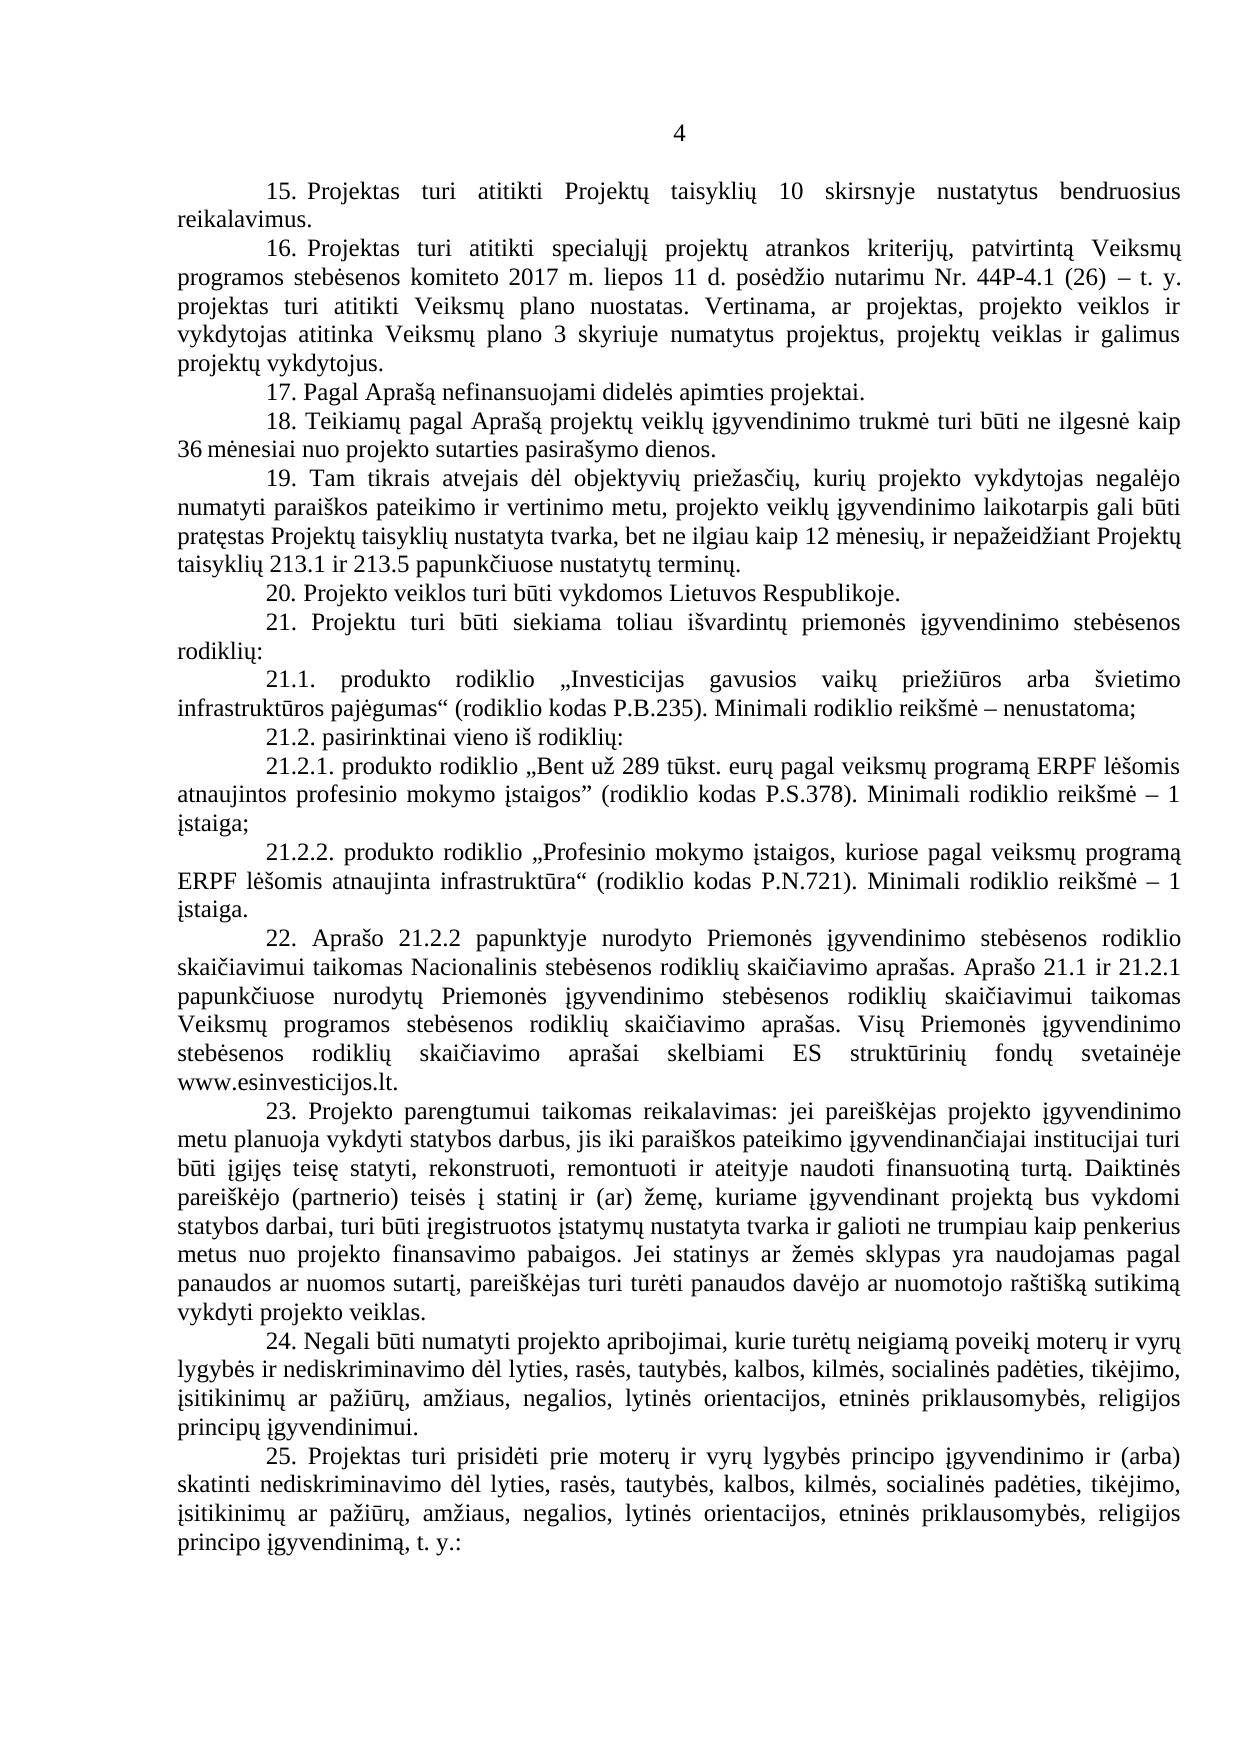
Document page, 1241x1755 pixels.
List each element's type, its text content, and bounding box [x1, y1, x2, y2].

text 21.2. pasirinktinai vieno iš rodiklių: [177, 722, 1182, 751]
text 15. Projektas turi atitikti Projektų taisyklių 10 skirsnyje nustatytus bendruosius reikalavimus. [177, 176, 1182, 233]
text 25. Projektas turi prisidėti prie moterų ir vyrų lygybės principo įgyvendinimo ir (arba) skatinti nediskriminavimo dėl lyties, rasės, tautybės, kalbos, kilmės, socialinės padėties, tikėjimo, įsitikinimų ar pažiūrų, amžiaus, negalios, lytinės orientacijos, etninės priklausomybės, religijos principo įgyvendinimą, t. y.: [177, 1441, 1182, 1556]
text 21.2.1. produkto rodiklio „Bent už 289 tūkst. eurų pagal veiksmų programą ERPF lėšomis atnaujintos profesinio mokymo įstaigos” (rodiklio kodas P.S.378). Minimali rodiklio reikšmė – 1 įstaiga; [177, 751, 1182, 837]
text 16. Projektas turi atitikti specialųjį projektų atrankos kriterijų, patvirtintą Veiksmų programos stebėsenos komiteto 2017 m. liepos 11 d. posėdžio nutarimu Nr. 44P-4.1 (26) – t. y. projektas turi atitikti Veiksmų plano nuostatas. Vertinama, ar projektas, projekto veiklos ir vykdytojas atitinka Veiksmų plano 3 skyriuje numatytus projektus, projektų veiklas ir galimus projektų vykdytojus. [177, 233, 1182, 377]
text 21.1. produkto rodiklio „Investicijas gavusios vaikų priežiūros arba švietimo infrastruktūros pajėgumas“ (rodiklio kodas P.B.235). Minimali rodiklio reikšmė – nenustatoma; [177, 664, 1182, 722]
text 22. Aprašo 21.2.2 papunktyje nurodyto Priemonės įgyvendinimo stebėsenos rodiklio skaičiavimui taikomas Nacionalinis stebėsenos rodiklių skaičiavimo aprašas. Aprašo 21.1 ir 21.2.1 papunkčiuose nurodytų Priemonės įgyvendinimo stebėsenos rodiklių skaičiavimui taikomas Veiksmų programos stebėsenos rodiklių skaičiavimo aprašas. Visų Priemonės įgyvendinimo stebėsenos rodiklių skaičiavimo aprašai skelbiami ES struktūrinių fondų svetainėje www.esinvesticijos.lt. [177, 923, 1182, 1096]
text 17. Pagal Aprašą nefinansuojami didelės apimties projektai. [177, 377, 1182, 406]
text 23. Projekto parengtumui taikomas reikalavimas: jei pareiškėjas projekto įgyvendinimo metu planuoja vykdyti statybos darbus, jis iki paraiškos pateikimo įgyvendinančiajai institucijai turi būti įgijęs teisę statyti, rekonstruoti, remontuoti ir ateityje naudoti finansuotiną turtą. Daiktinės pareiškėjo (partnerio) teisės į statinį ir (ar) žemę, kuriame įgyvendinant projektą bus vykdomi statybos darbai, turi būti įregistruotos įstatymų nustatyta tvarka ir galioti ne trumpiau kaip penkerius metus nuo projekto finansavimo pabaigos. Jei statinys ar žemės sklypas yra naudojamas pagal panaudos ar nuomos sutartį, pareiškėjas turi turėti panaudos davėjo ar nuomotojo raštišką sutikimą vykdyti projekto veiklas. [177, 1096, 1182, 1326]
text 19. Tam tikrais atvejais dėl objektyvių priežasčių, kurių projekto vykdytojas negalėjo numatyti paraiškos pateikimo ir vertinimo metu, projekto veiklų įgyvendinimo laikotarpis gali būti pratęstas Projektų taisyklių nustatyta tvarka, bet ne ilgiau kaip 12 mėnesių, ir nepažeidžiant Projektų taisyklių 213.1 ir 213.5 papunkčiuose nustatytų terminų. [177, 463, 1182, 578]
text 21.2.2. produkto rodiklio „Profesinio mokymo įstaigos, kuriose pagal veiksmų programą ERPF lėšomis atnaujinta infrastruktūra“ (rodiklio kodas P.N.721). Minimali rodiklio reikšmė – 1 įstaiga. [177, 837, 1182, 923]
text 18. Teikiamų pagal Aprašą projektų veiklų įgyvendinimo trukmė turi būti ne ilgesnė kaip 36 mėnesiai nuo projekto sutarties pasirašymo dienos. [177, 406, 1182, 463]
text 24. Negali būti numatyti projekto apribojimai, kurie turėtų neigiamą poveikį moterų ir vyrų lygybės ir nediskriminavimo dėl lyties, rasės, tautybės, kalbos, kilmės, socialinės padėties, tikėjimo, įsitikinimų ar pažiūrų, amžiaus, negalios, lytinės orientacijos, etninės priklausomybės, religijos principų įgyvendinimui. [177, 1326, 1182, 1441]
text 20. Projekto veiklos turi būti vykdomos Lietuvos Respublikoje. [177, 578, 1182, 607]
text 21. Projektu turi būti siekiama toliau išvardintų priemonės įgyvendinimo stebėsenos rodiklių: [177, 607, 1182, 664]
